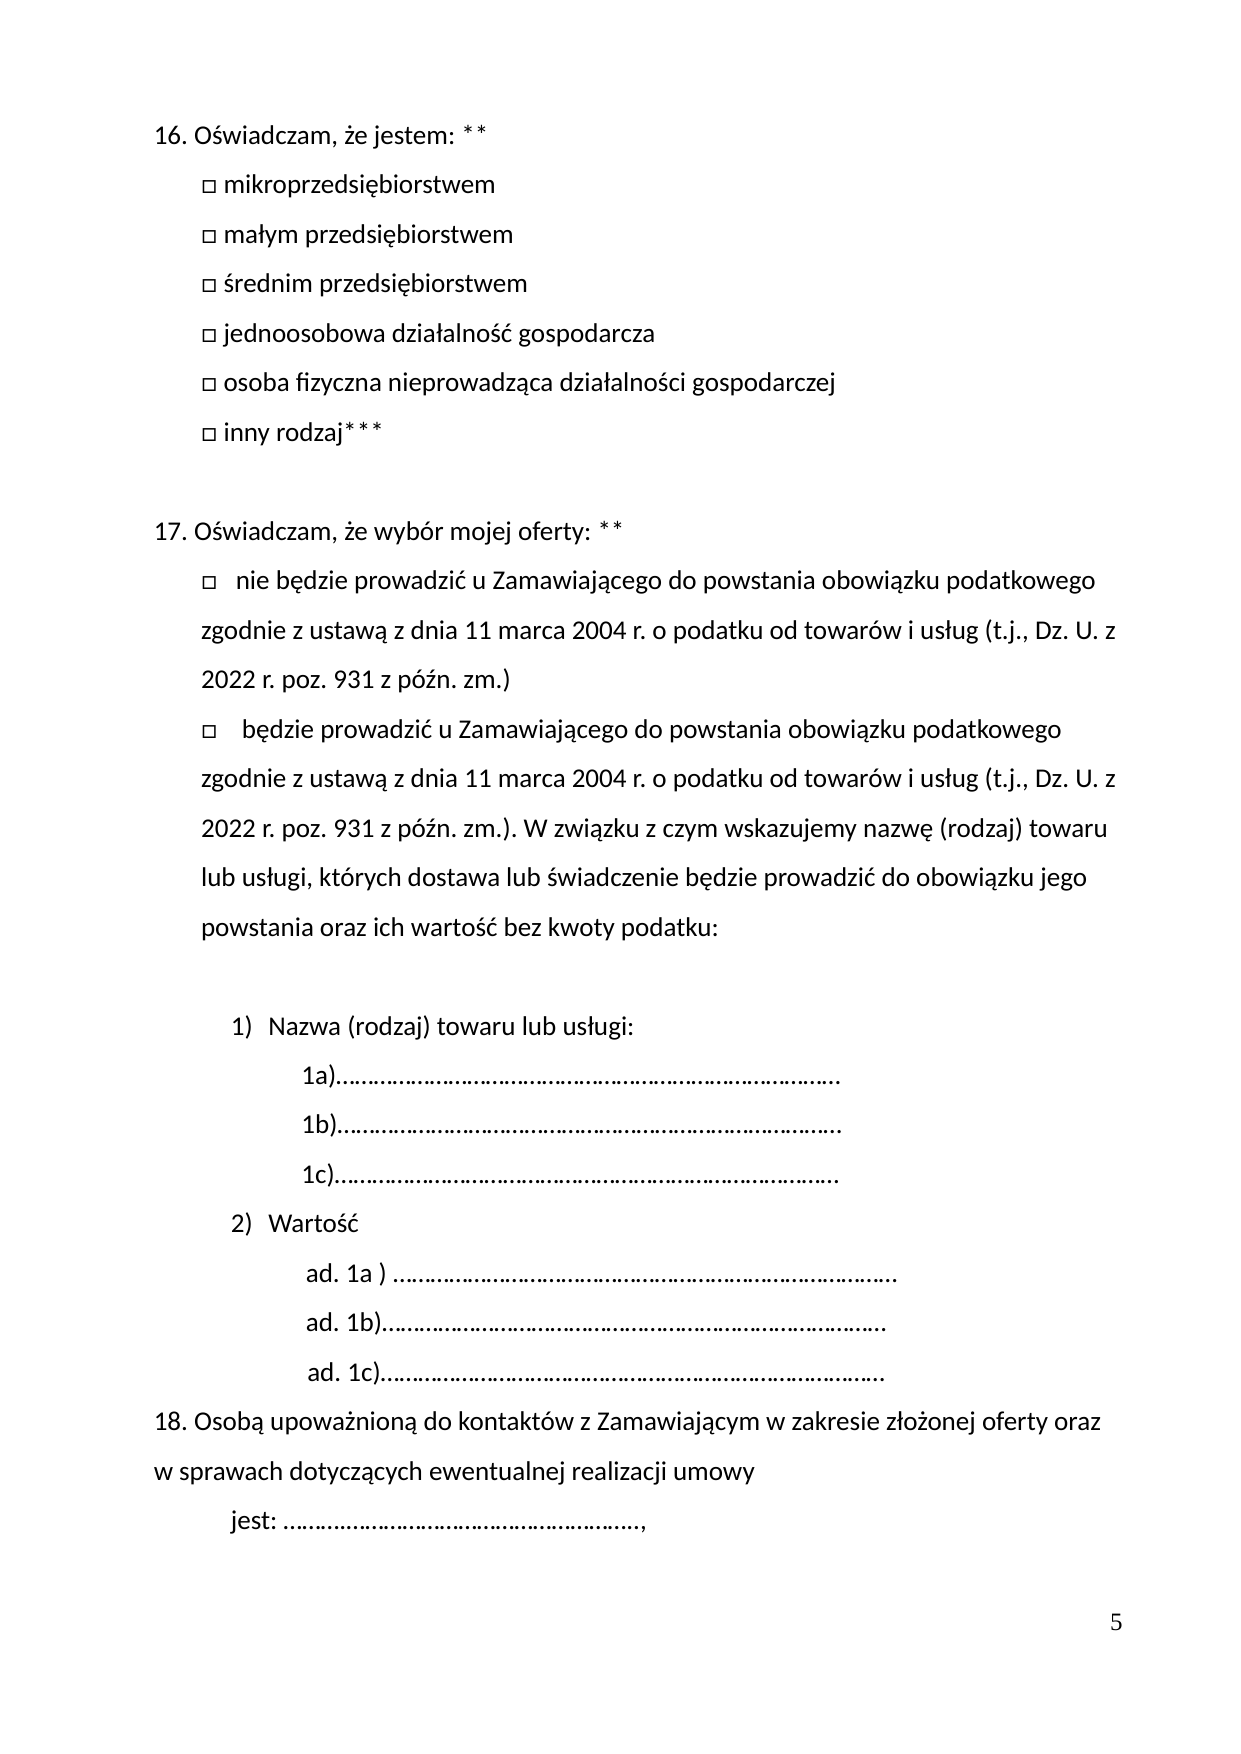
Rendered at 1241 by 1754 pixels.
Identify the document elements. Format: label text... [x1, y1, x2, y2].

list □ małym przedsiębiorstwem [201, 217, 1122, 250]
list □ jednoosobowa działalność gospodarcza [201, 316, 1122, 349]
list 16. Oświadczam, że jestem: ** [88, 118, 1122, 151]
list jest: ……….……………………………………….., [193, 1503, 1122, 1537]
list ad. 1b)……………………………………………………………………… [306, 1306, 1122, 1339]
list □ będzie prowadzić u Zamawiającego do powstania obowiązku podatkowego zgodnie z ustawą z dnia 11 marca 2004 r. o podatku od towarów i usług (t.j., Dz. U. z 2022 r. poz. 931 z późn. zm.). W związku z czym wskazujemy nazwę (rodzaj) towaru lub usługi, których dostawa lub świadczenie będzie prowadzić do obowiązku jego powstania oraz ich wartość bez kwoty podatku: [165, 712, 1122, 943]
list ad. 1a ) ……………………………………………………………………… [306, 1256, 1122, 1289]
list Wartość [231, 1207, 1122, 1240]
list ad. 1c)……………………………………………………………………… [307, 1355, 1122, 1388]
list 1b)……………………………………………………………………… [301, 1108, 1122, 1141]
list □ średnim przedsiębiorstwem [201, 267, 1122, 299]
list Nazwa (rodzaj) towaru lub usługi: [231, 1009, 1122, 1042]
list 1c)……………………………………………………………………… [301, 1157, 1122, 1190]
list 18. Osobą upoważnioną do kontaktów z Zamawiającym w zakresie złożonej oferty oraz w sprawach dotyczących ewentualnej realizacji umowy [153, 1404, 1122, 1487]
list □ inny rodzaj*** [201, 415, 1122, 448]
list 1a)……………………………………………………………………… [301, 1058, 1122, 1091]
list 17. Oświadczam, że wybór mojej oferty: ** [118, 514, 1122, 547]
list □ nie będzie prowadzić u Zamawiającego do powstania obowiązku podatkowego zgodnie z ustawą z dnia 11 marca 2004 r. o podatku od towarów i usług (t.j., Dz. U. z 2022 r. poz. 931 z późn. zm.) [165, 563, 1122, 695]
list □ mikroprzedsiębiorstwem [201, 168, 1122, 201]
list □ osoba fizyczna nieprowadząca działalności gospodarczej [201, 366, 1122, 398]
